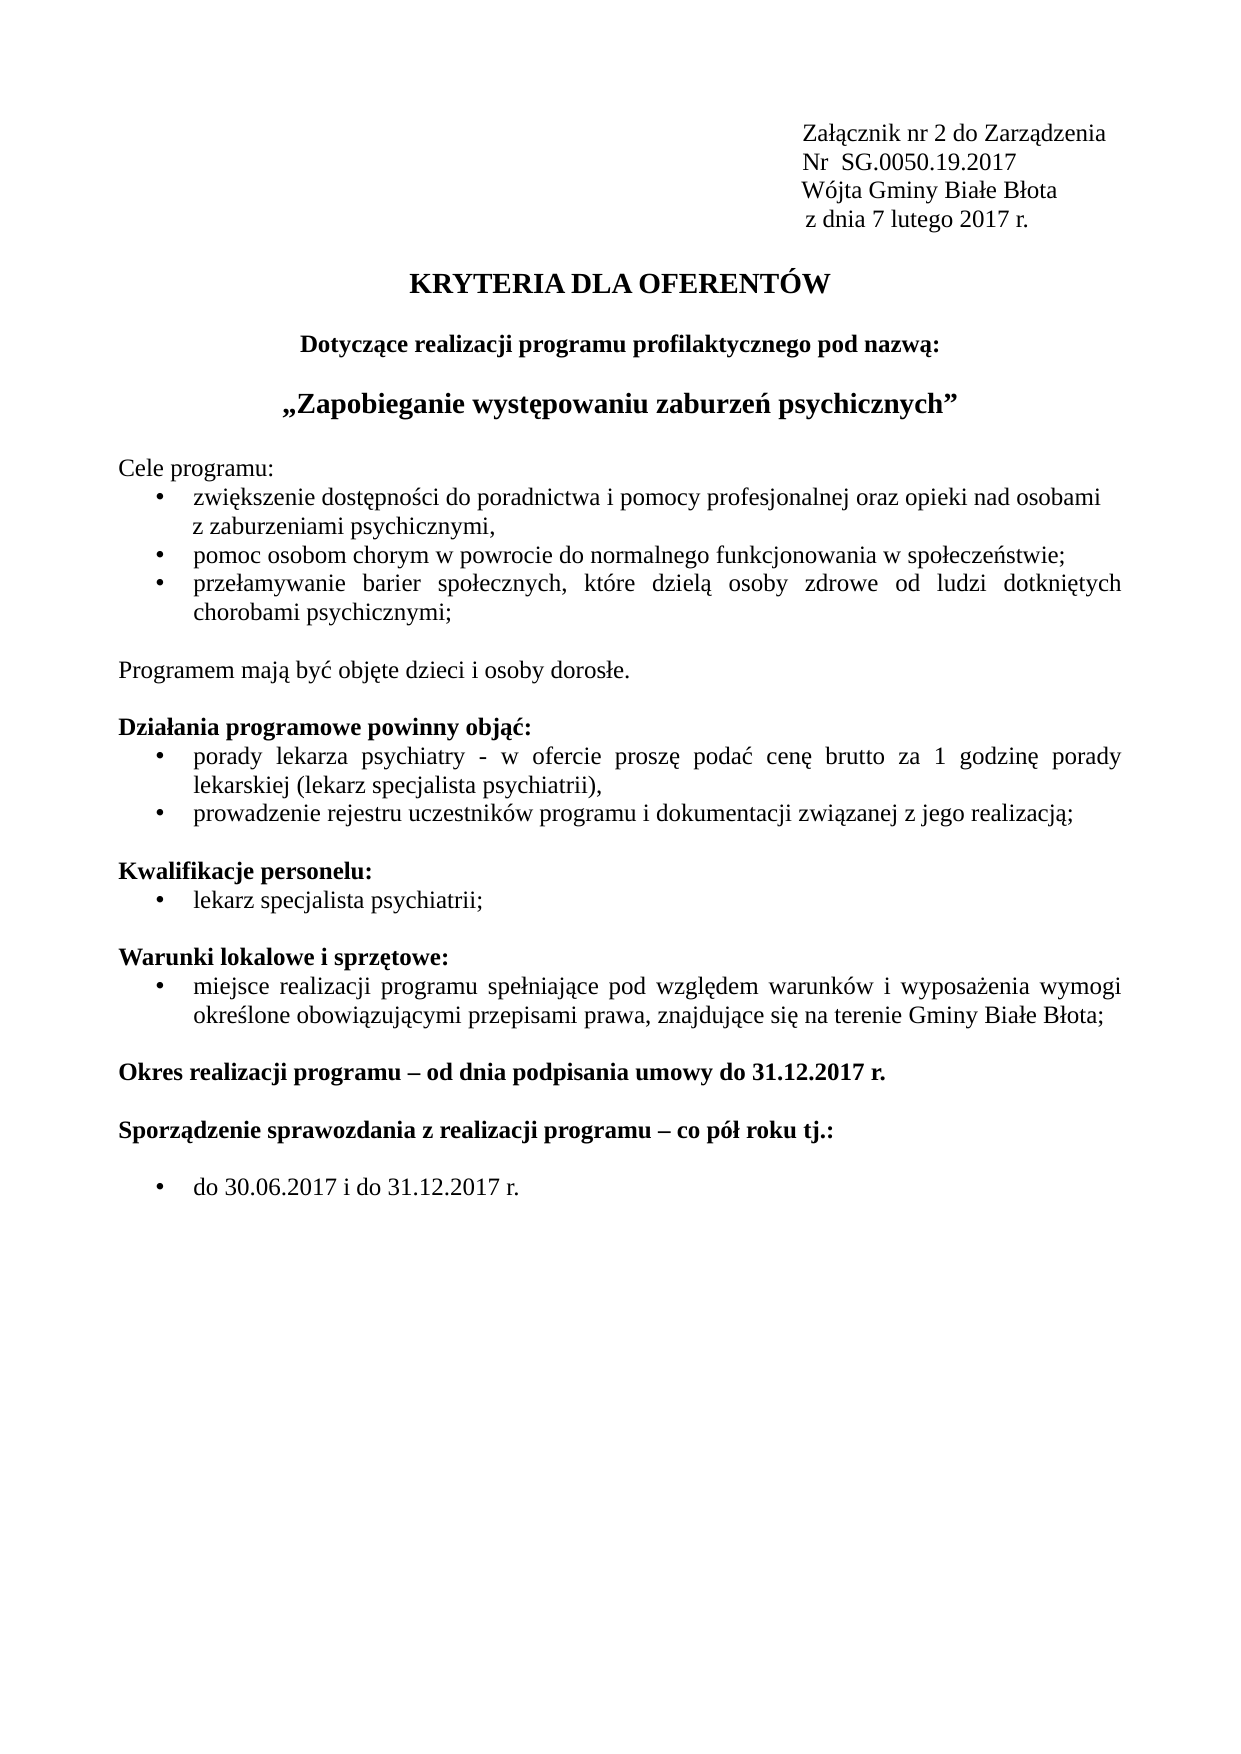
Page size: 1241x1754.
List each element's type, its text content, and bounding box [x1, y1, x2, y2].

text Cele programu: [118, 453, 1122, 482]
list pomoc osobom chorym w powrocie do normalnego funkcjonowania w społeczeństwie; [156, 540, 1122, 568]
list porady lekarza psychiatry - w ofercie proszę podać cenę brutto za 1 godzinę porady lekarskiej (lekarz specjalista psychiatrii), [156, 741, 1122, 798]
text Okres realizacji programu – od dnia podpisania umowy do 31.12.2017 r. [118, 1057, 1122, 1086]
list lekarz specjalista psychiatrii; [156, 885, 1122, 913]
list przełamywanie barier społecznych, które dzielą osoby zdrowe od ludzi dotkniętych chorobami psychicznymi; [156, 568, 1122, 626]
text Działania programowe powinny objąć: [118, 712, 1122, 741]
text Kwalifikacje personelu: [118, 856, 1122, 885]
text Dotyczące realizacji programu profilaktycznego pod nazwą: [118, 329, 1122, 358]
text KRYTERIA DLA OFERENTÓW [118, 267, 1122, 300]
title Wójta Gminy Białe Błota [0, 176, 1122, 204]
list do 30.06.2017 i do 31.12.2017 r. [156, 1172, 1122, 1201]
title z dnia 7 lutego 2017 r. [0, 204, 1122, 233]
text Programem mają być objęte dzieci i osoby dorosłe. [118, 655, 1122, 683]
list prowadzenie rejestru uczestników programu i dokumentacji związanej z jego realizacją; [156, 798, 1122, 827]
title Nr SG.0050.19.2017 [487, 147, 1122, 176]
text Warunki lokalowe i sprzętowe: [118, 942, 1122, 971]
text Sporządzenie sprawozdania z realizacji programu – co pół roku tj.: [118, 1115, 1122, 1143]
list zwiększenie dostępności do poradnictwa i pomocy profesjonalnej oraz opieki nad osobami [156, 482, 1122, 511]
text z zaburzeniami psychicznymi, [118, 511, 1122, 540]
text Załącznik nr 2 do Zarządzenia [487, 118, 1122, 147]
list miejsce realizacji programu spełniające pod względem warunków i wyposażenia wymogi określone obowiązującymi przepisami prawa, znajdujące się na terenie Gminy Białe Błota; [156, 971, 1122, 1028]
text „Zapobieganie występowaniu zaburzeń psychicznych” [118, 386, 1122, 420]
